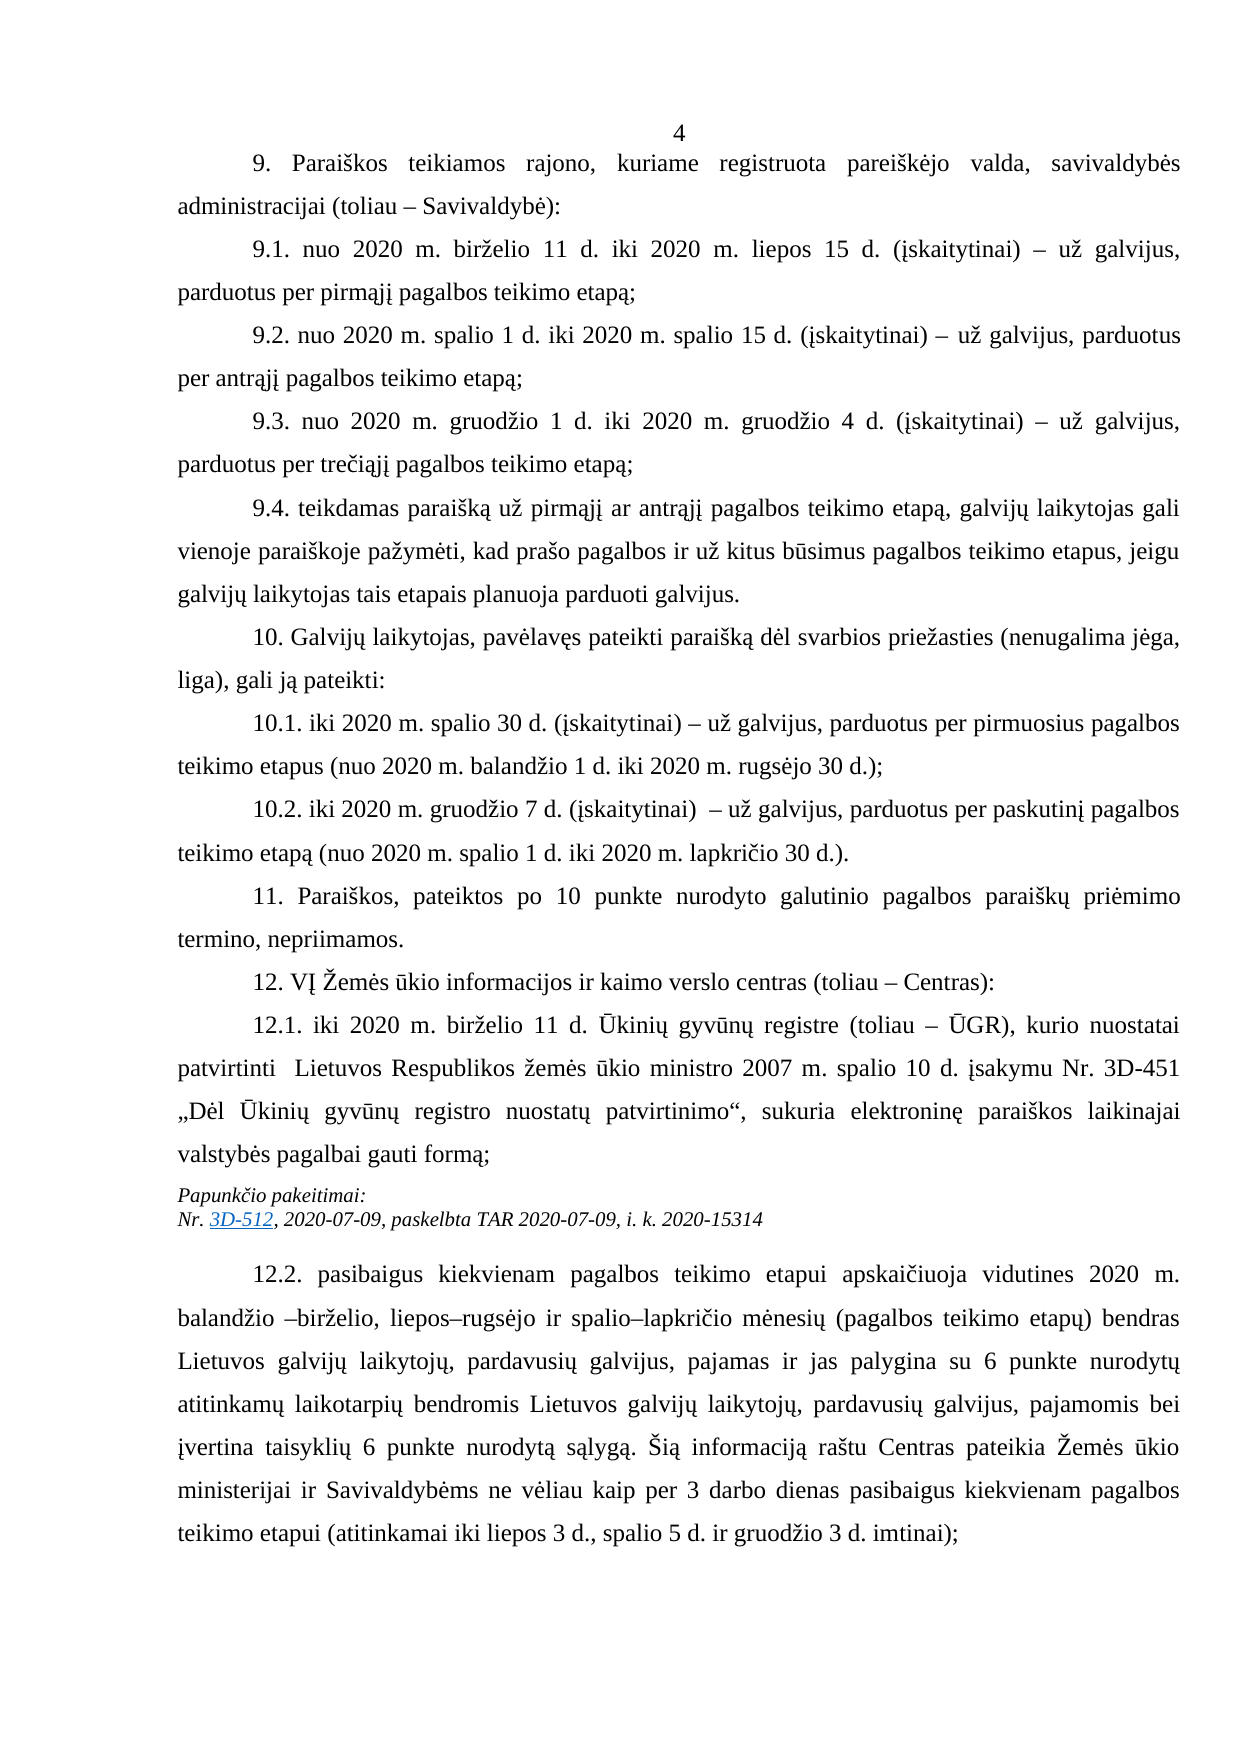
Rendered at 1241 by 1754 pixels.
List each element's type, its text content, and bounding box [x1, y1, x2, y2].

text 9.4. teikdamas paraišką už pirmąjį ar antrąjį pagalbos teikimo etapą, galvijų laikytojas gali vienoje paraiškoje pažymėti, kad prašo pagalbos ir už kitus būsimus pagalbos teikimo etapus, jeigu galvijų laikytojas tais etapais planuoja parduoti galvijus. [177, 493, 1181, 608]
text 11. Paraiškos, pateiktos po 10 punkte nurodyto galutinio pagalbos paraiškų priėmimo termino, nepriimamos. [177, 881, 1181, 953]
text 9. Paraiškos teikiamos rajono, kuriame registruota pareiškėjo valda, savivaldybės administracijai (toliau – Savivaldybė): [177, 148, 1181, 219]
text Nr. 3D-512, 2020-07-09, paskelbta TAR 2020-07-09, i. k. 2020-15314 [177, 1207, 1181, 1231]
text 12.1. iki 2020 m. birželio 11 d. Ūkinių gyvūnų registre (toliau – ŪGR), kurio nuostatai patvirtinti Lietuvos Respublikos žemės ūkio ministro 2007 m. spalio 10 d. įsakymu Nr. 3D-451 „Dėl Ūkinių gyvūnų registro nuostatų patvirtinimo“, sukuria elektroninę paraiškos laikinajai valstybės pagalbai gauti formą; [177, 1010, 1181, 1168]
text 12.2. pasibaigus kiekvienam pagalbos teikimo etapui apskaičiuoja vidutines 2020 m. balandžio –birželio, liepos–rugsėjo ir spalio–lapkričio mėnesių (pagalbos teikimo etapų) bendras Lietuvos galvijų laikytojų, pardavusių galvijus, pajamas ir jas palygina su 6 punkte nurodytų atitinkamų laikotarpių bendromis Lietuvos galvijų laikytojų, pardavusių galvijus, pajamomis bei įvertina taisyklių 6 punkte nurodytą sąlygą. Šią informaciją raštu Centras pateikia Žemės ūkio ministerijai ir Savivaldybėms ne vėliau kaip per 3 darbo dienas pasibaigus kiekvienam pagalbos teikimo etapui (atitinkamai iki liepos 3 d., spalio 5 d. ir gruodžio 3 d. imtinai); [177, 1259, 1181, 1547]
text 12. VĮ Žemės ūkio informacijos ir kaimo verslo centras (toliau – Centras): [177, 967, 1181, 996]
text 10.1. iki 2020 m. spalio 30 d. (įskaitytinai) – už galvijus, parduotus per pirmuosius pagalbos teikimo etapus (nuo 2020 m. balandžio 1 d. iki 2020 m. rugsėjo 30 d.); [177, 708, 1181, 780]
text 9.1. nuo 2020 m. birželio 11 d. iki 2020 m. liepos 15 d. (įskaitytinai) – už galvijus, parduotus per pirmąjį pagalbos teikimo etapą; [177, 234, 1181, 306]
text Papunkčio pakeitimai: [177, 1183, 1181, 1207]
text 9.3. nuo 2020 m. gruodžio 1 d. iki 2020 m. gruodžio 4 d. (įskaitytinai) – už galvijus, parduotus per trečiąjį pagalbos teikimo etapą; [177, 406, 1181, 478]
text 10. Galvijų laikytojas, pavėlavęs pateikti paraišką dėl svarbios priežasties (nenugalima jėga, liga), gali ją pateikti: [177, 622, 1181, 694]
text 9.2. nuo 2020 m. spalio 1 d. iki 2020 m. spalio 15 d. (įskaitytinai) – už galvijus, parduotus per antrąjį pagalbos teikimo etapą; [177, 320, 1181, 392]
text 10.2. iki 2020 m. gruodžio 7 d. (įskaitytinai) – už galvijus, parduotus per paskutinį pagalbos teikimo etapą (nuo 2020 m. spalio 1 d. iki 2020 m. lapkričio 30 d.). [177, 794, 1181, 866]
